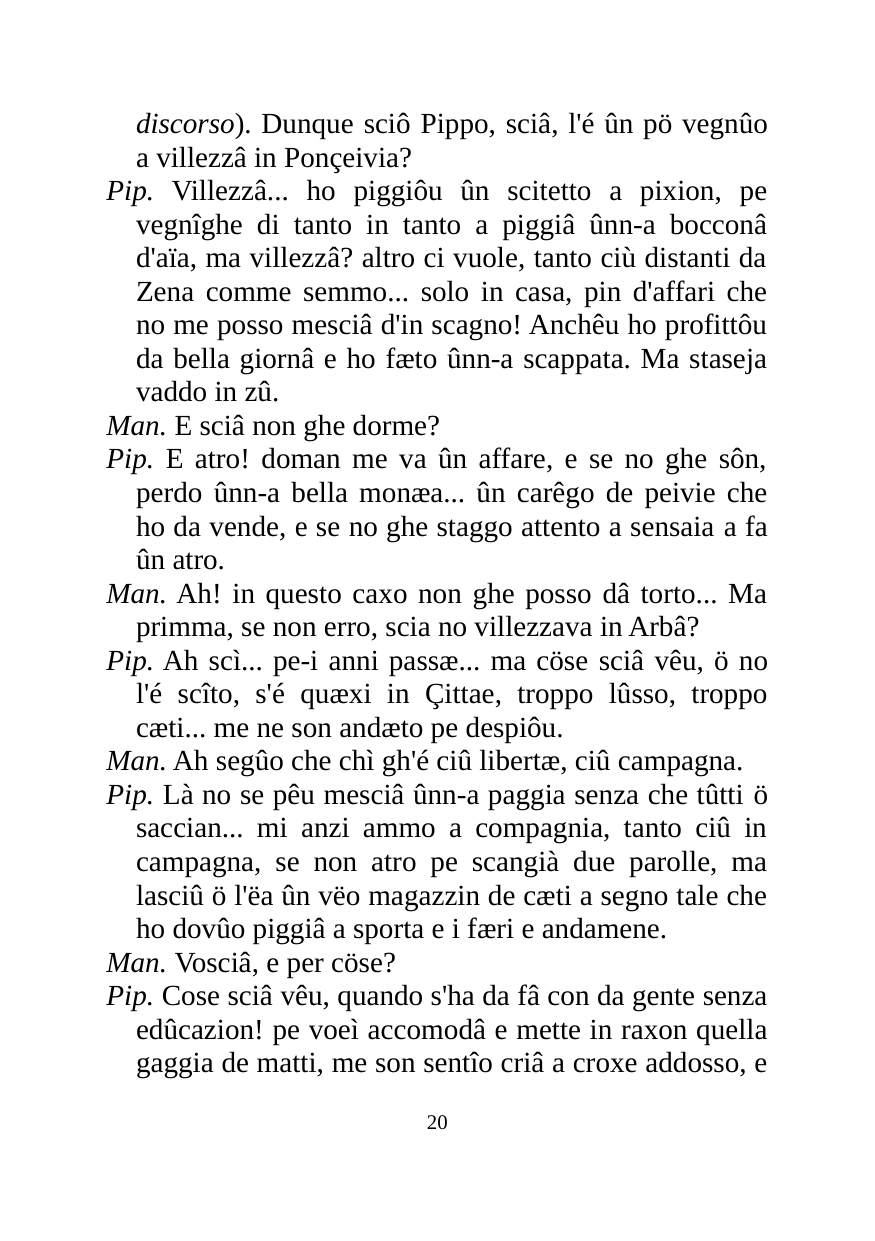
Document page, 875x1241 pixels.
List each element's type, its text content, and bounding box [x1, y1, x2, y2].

text Pip. E atro! doman me va ûn affare, e se no ghe sôn, perdo ûnn-a bella monæa... ûn carêgo de peivie che ho da vende, e se no ghe staggo attento a sensaia a fa ûn atro. [106, 442, 768, 576]
text Pip. Cose sciâ vêu, quando s'ha da fâ con da gente senza edûcazion! pe voeì accomodâ e mette in raxon quella gaggia de matti, me son sentîo criâ a croxe addosso, e [106, 978, 768, 1079]
text discorso). Dunque sciô Pippo, sciâ, l'é ûn pö vegnûo a villezzâ in Ponçeivia? [106, 106, 768, 173]
text Pip. Ah scì... pe-i anni passæ... ma cöse sciâ vêu, ö no l'é scîto, s'é quæxi in Çittae, troppo lûsso, troppo cæti... me ne son andæto pe despiôu. [106, 643, 768, 743]
text Pip. Villezzâ... ho piggiôu ûn scitetto a pixion, pe vegnîghe di tanto in tanto a piggiâ ûnn-a bocconâ d'aïa, ma villezzâ? altro ci vuole, tanto ciù distanti da Zena comme semmo... solo in casa, pin d'affari che no me posso mesciâ d'in scagno! Anchêu ho profittôu da bella giornâ e ho fæto ûnn-a scappata. Ma staseja vaddo in zû. [106, 173, 768, 408]
text Man. E sciâ non ghe dorme? [106, 408, 768, 442]
text Man. Ah segûo che chì gh'é ciû libertæ, ciû campagna. [106, 743, 768, 777]
text Man. Vosciâ, e per cöse? [106, 945, 768, 978]
text Man. Ah! in questo caxo non ghe posso dâ torto... Ma primma, se non erro, scia no villezzava in Arbâ? [106, 576, 768, 643]
text Pip. Là no se pêu mesciâ ûnn-a paggia senza che tûtti ö saccian... mi anzi ammo a compagnia, tanto ciû in campagna, se non atro pe scangià due parolle, ma lasciû ö l'ëa ûn vëo magazzin de cæti a segno tale che ho dovûo piggiâ a sporta e i færi e andamene. [106, 777, 768, 945]
